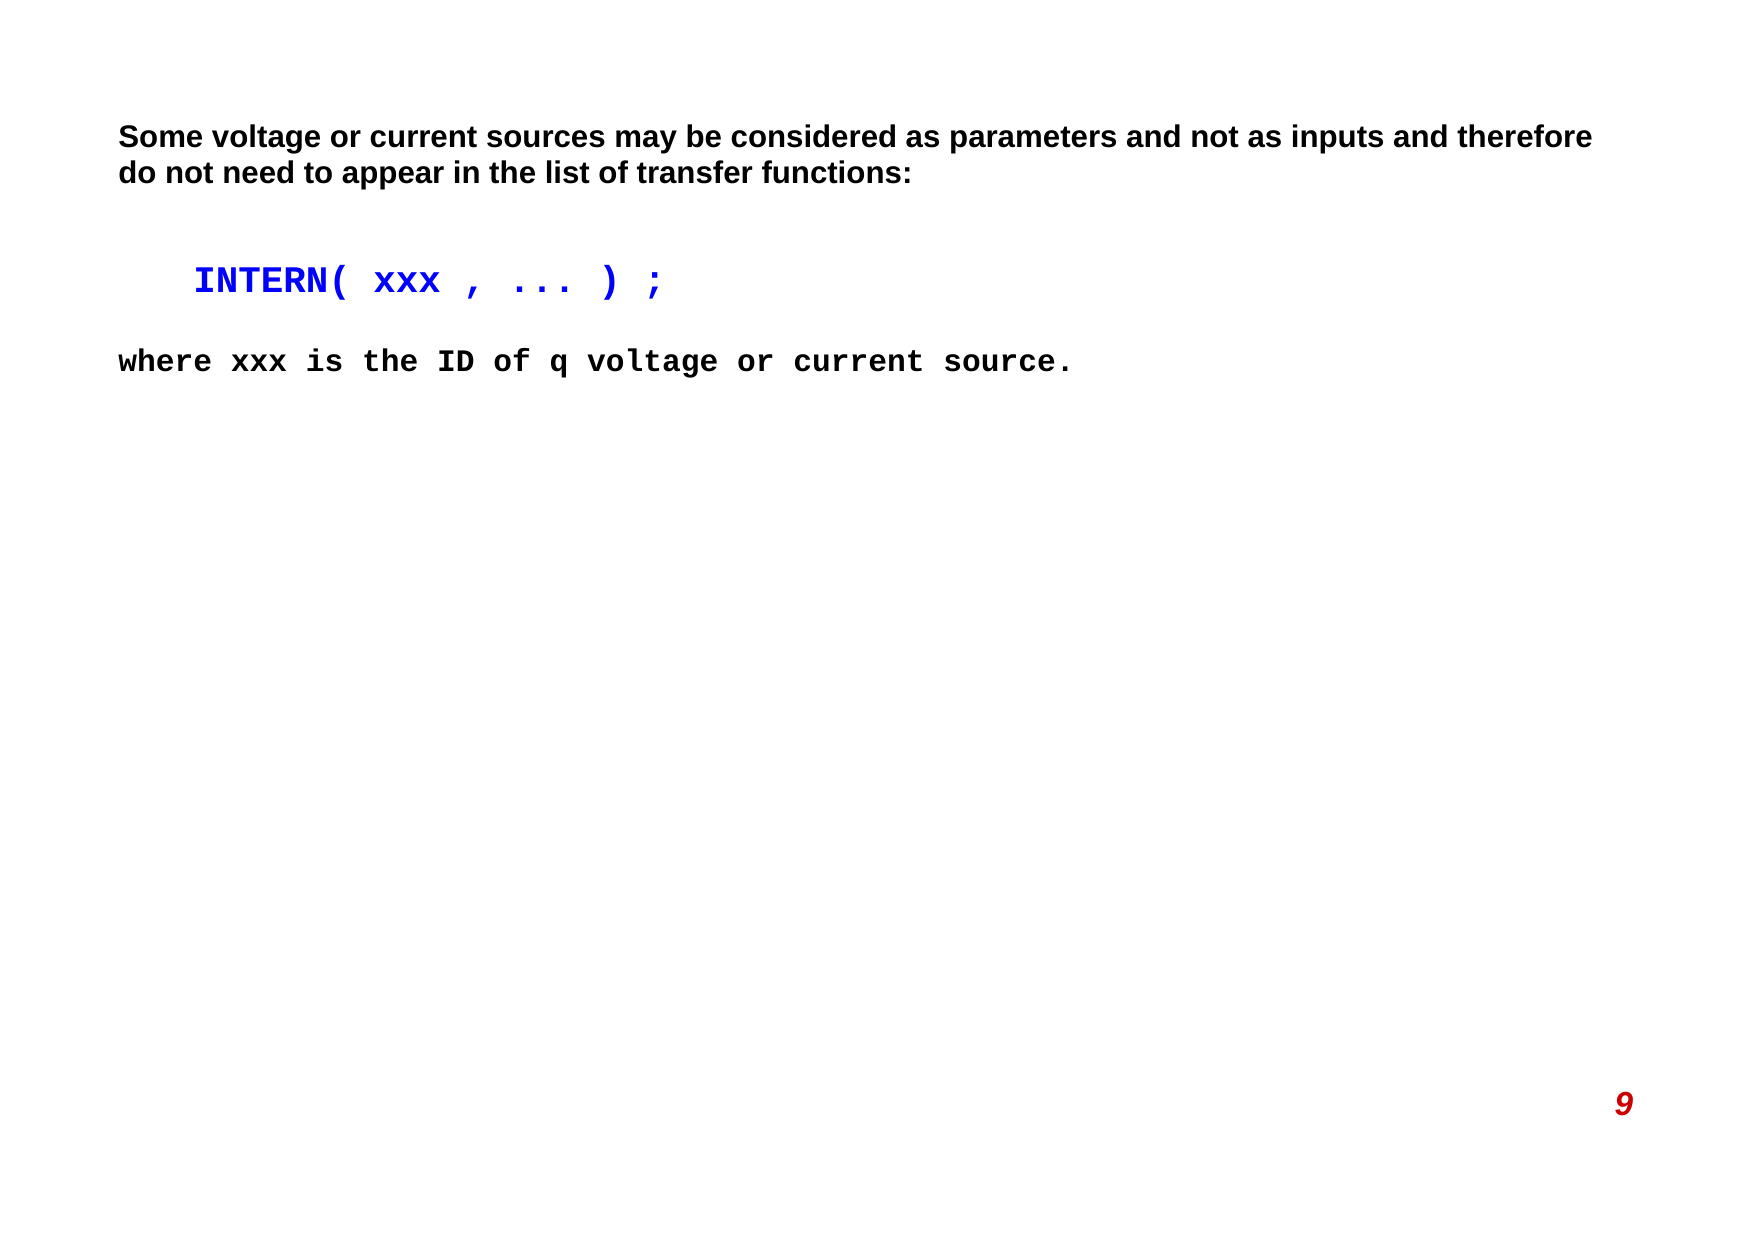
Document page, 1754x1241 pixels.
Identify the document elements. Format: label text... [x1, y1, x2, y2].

text where xxx is the ID of q voltage or current source. [118, 346, 1636, 381]
text INTERN( xxx , ... ) ; [118, 261, 1636, 303]
text Some voltage or current sources may be considered as parameters and not as inputs and therefore do not need to appear in the list of transfer functions: [118, 118, 1636, 190]
